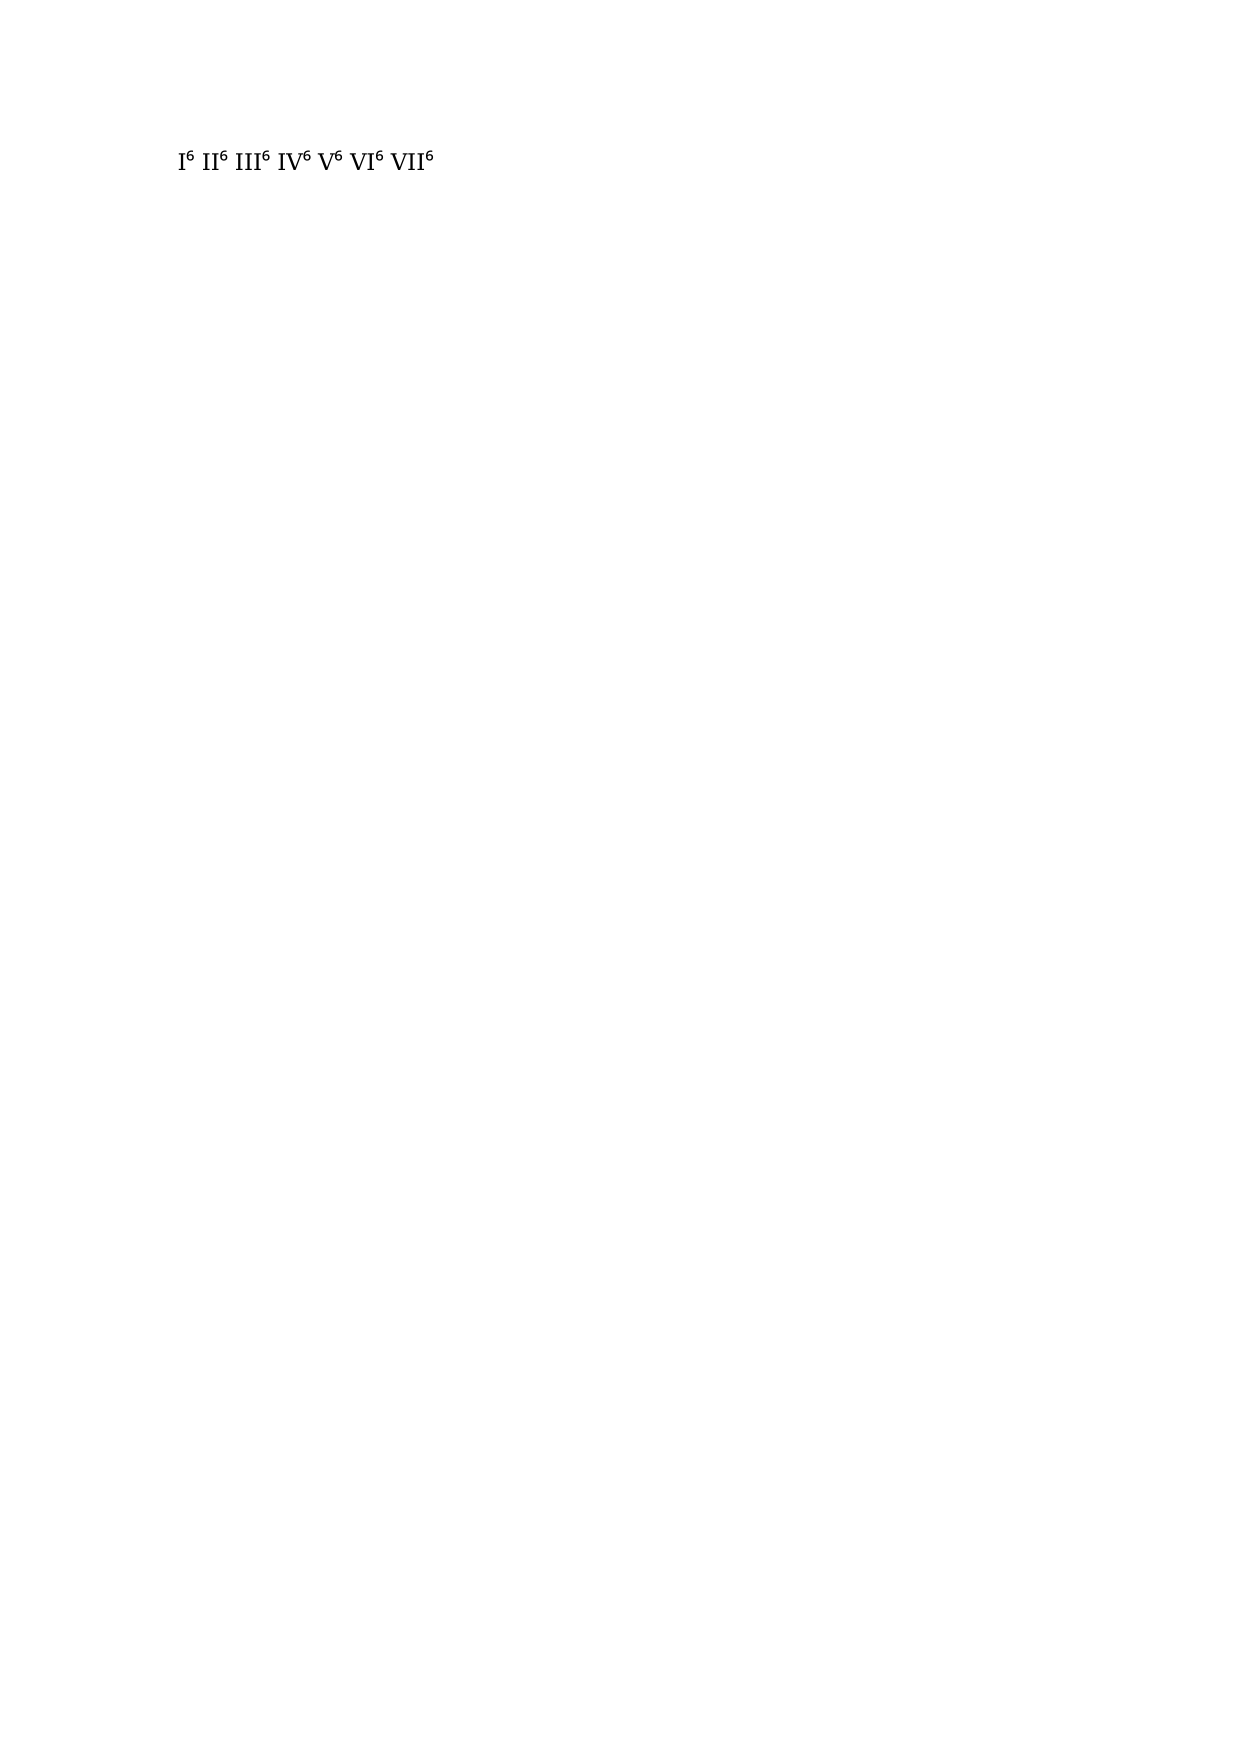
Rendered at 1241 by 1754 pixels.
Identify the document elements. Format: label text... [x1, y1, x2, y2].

text I⁶ II⁶ III⁶ IV⁶ V⁶ VI⁶ VII⁶ [177, 148, 1063, 175]
